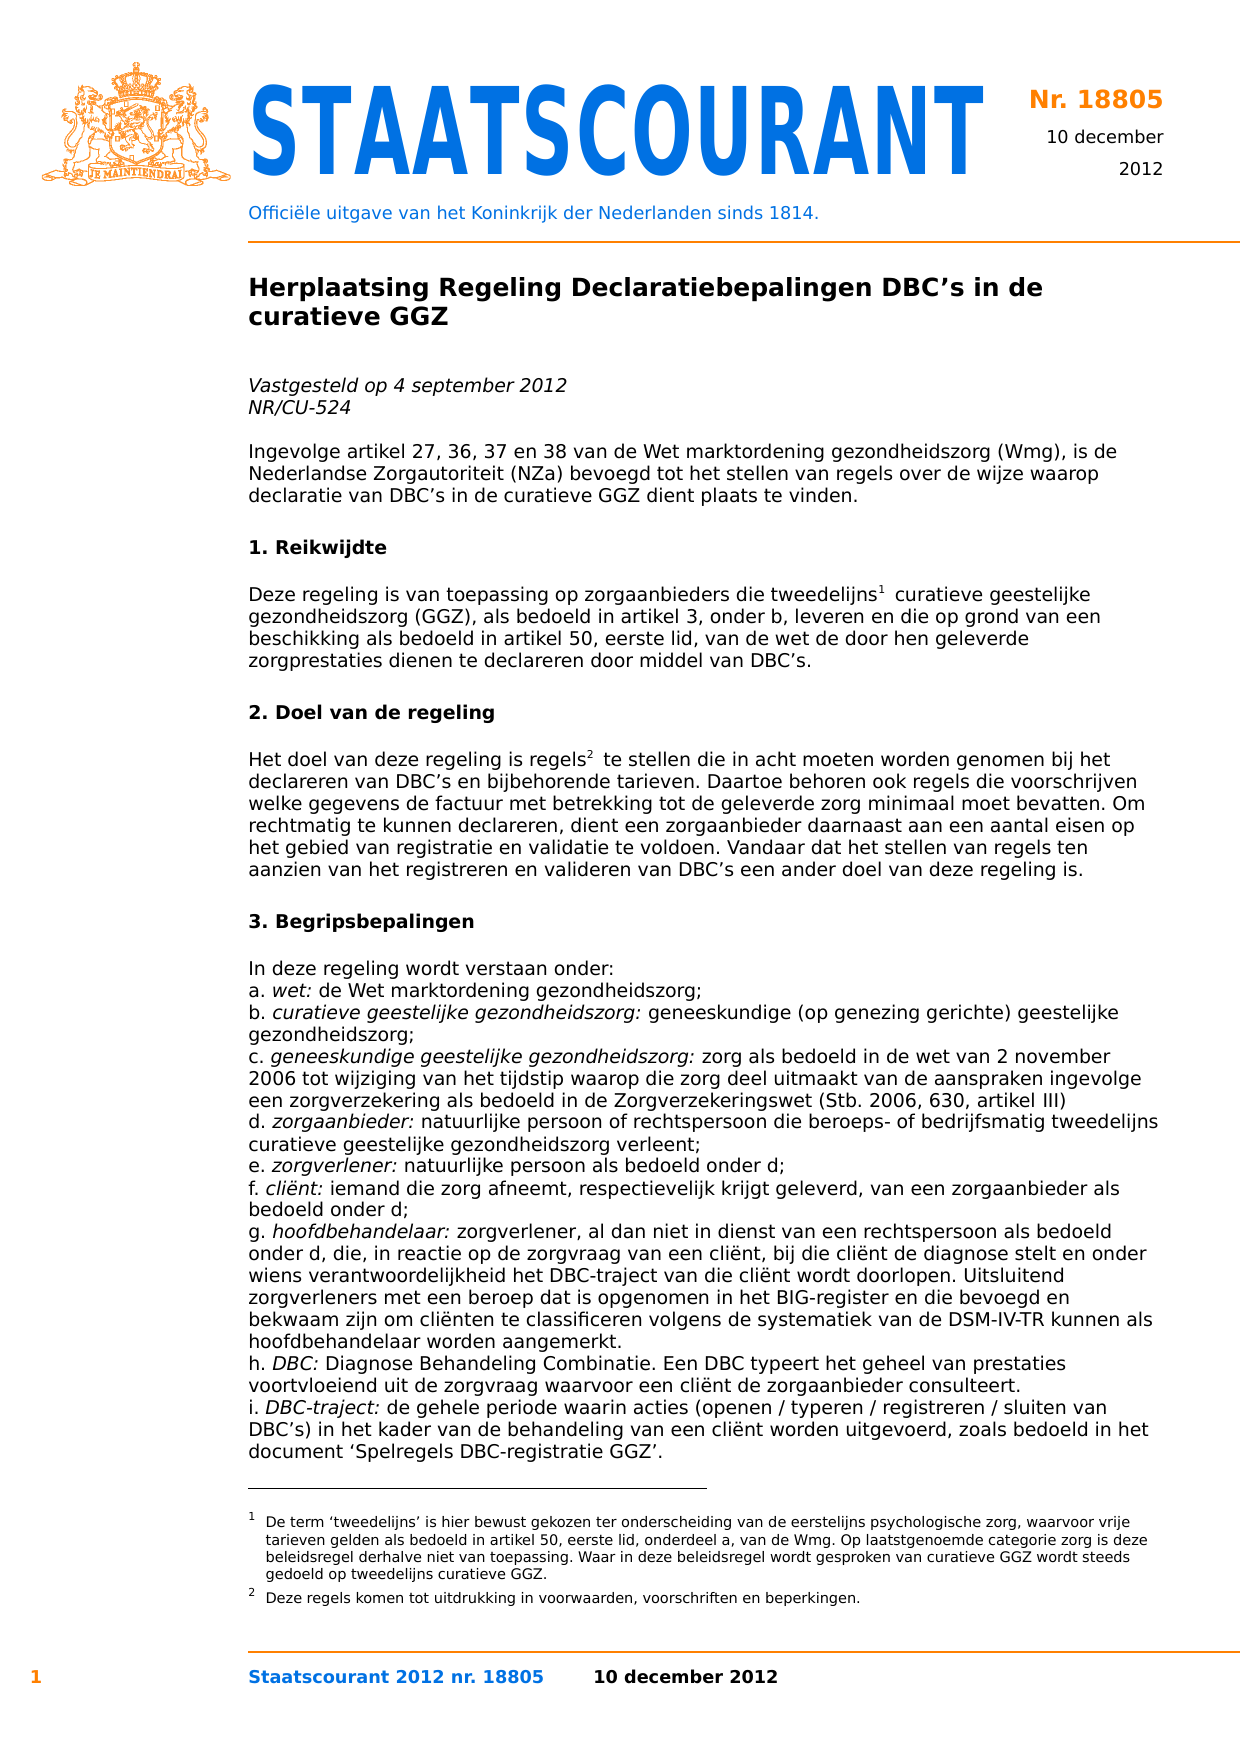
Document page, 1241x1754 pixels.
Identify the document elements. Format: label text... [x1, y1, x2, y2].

text Ingevolge artikel 27, 36, 37 en 38 van de Wet marktordening gezondheidszorg (Wmg), is de Nederlandse Zorgautoriteit (NZa) bevoegd tot het stellen van regels over de wijze waarop declaratie van DBC’s in de curatieve GGZ dient plaats te vinden. [248, 441, 1163, 507]
text b. curatieve geestelijke gezondheidszorg: geneeskundige (op genezing gerichte) geestelijke gezondheidszorg; [248, 1002, 1163, 1046]
subtitle 1. Reikwijdte [248, 537, 1163, 559]
text h. DBC: Diagnose Behandeling Combinatie. Een DBC typeert het geheel van prestaties voortvloeiend uit de zorgvraag waarvoor een cliënt de zorgaanbieder consulteert. [248, 1353, 1163, 1397]
text De term ‘tweedelijns’ is hier bewust gekozen ter onderscheiding van de eerstelijns psychologische zorg, waarvoor vrije tarieven gelden als bedoeld in artikel 50, eerste lid, onderdeel a, van de Wmg. Op laatstgenoemde categorie zorg is deze beleidsregel derhalve niet van toepassing. Waar in deze beleidsregel wordt gesproken van curatieve GGZ wordt steeds gedoeld op tweedelijns curatieve GGZ. [248, 1510, 1163, 1583]
text i. DBC-traject: de gehele periode waarin acties (openen / typeren / registreren / sluiten van DBC’s) in het kader van de behandeling van een cliënt worden uitgevoerd, zoals bedoeld in het document ‘Spelregels DBC-registratie GGZ’. [248, 1397, 1163, 1463]
table_cell Officiële uitgave van het Koninkrijk der Nederlanden sinds 1814. [248, 203, 1240, 241]
subtitle Herplaatsing Regeling Declaratiebepalingen DBC’s in de curatieve GGZ [248, 273, 1163, 331]
table_cell 2012 [998, 153, 1240, 203]
subtitle 2. Doel van de regeling [248, 702, 1163, 724]
subtitle 3. Begripsbepalingen [248, 911, 1163, 933]
table_cell 10 december [998, 121, 1240, 153]
text NR/CU-524 [248, 397, 1163, 419]
text f. cliënt: iemand die zorg afneemt, respectievelijk krijgt geleverd, van een zorgaanbieder als bedoeld onder d; [248, 1177, 1163, 1221]
picture [41, 62, 231, 186]
text c. geneeskundige geestelijke gezondheidszorg: zorg als bedoeld in de wet van 2 november 2006 tot wijziging van het tijdstip waarop die zorg deel uitmaakt van de aanspraken ingevolge een zorgverzekering als bedoeld in de Zorgverzekeringswet (Stb. 2006, 630, artikel III) [248, 1046, 1163, 1111]
table_header [25, 62, 248, 241]
text a. wet: de Wet marktordening gezondheidszorg; [248, 979, 1163, 1002]
text Vastgesteld op 4 september 2012 [248, 375, 1163, 397]
table_header Nr. 18805 [998, 62, 1240, 121]
text d. zorgaanbieder: natuurlijke persoon of rechtspersoon die beroeps- of bedrijfsmatig tweedelijns curatieve geestelijke gezondheidszorg verleent; [248, 1111, 1163, 1155]
table_header STAATSCOURANT [248, 62, 998, 203]
text Deze regeling is van toepassing op zorgaanbieders die tweedelijns curatieve geestelijke gezondheidszorg (GGZ), als bedoeld in artikel 3, onder b, leveren en die op grond van een beschikking als bedoeld in artikel 50, eerste lid, van de wet de door hen geleverde zorgprestaties dienen te declareren door middel van DBC’s. [248, 584, 1163, 672]
text In deze regeling wordt verstaan onder: [248, 958, 1163, 979]
text Het doel van deze regeling is regels te stellen die in acht moeten worden genomen bij het declareren van DBC’s en bijbehorende tarieven. Daartoe behoren ook regels die voorschrijven welke gegevens de factuur met betrekking tot de geleverde zorg minimaal moet bevatten. Om rechtmatig te kunnen declareren, dient een zorgaanbieder daarnaast aan een aantal eisen op het gebied van registratie en validatie te voldoen. Vandaar dat het stellen van regels ten aanzien van het registreren en valideren van DBC’s een ander doel van deze regeling is. [248, 749, 1163, 881]
text e. zorgverlener: natuurlijke persoon als bedoeld onder d; [248, 1155, 1163, 1177]
text g. hoofdbehandelaar: zorgverlener, al dan niet in dienst van een rechtspersoon als bedoeld onder d, die, in reactie op de zorgvraag van een cliënt, bij die cliënt de diagnose stelt en onder wiens verantwoordelijkheid het DBC-traject van die cliënt wordt doorlopen. Uitsluitend zorgverleners met een beroep dat is opgenomen in het BIG-register en die bevoegd en bekwaam zijn om cliënten te classificeren volgens de systematiek van de DSM-IV-TR kunnen als hoofdbehandelaar worden aangemerkt. [248, 1221, 1163, 1353]
text Deze regels komen tot uitdrukking in voorwaarden, voorschriften en beperkingen. [248, 1586, 1163, 1608]
